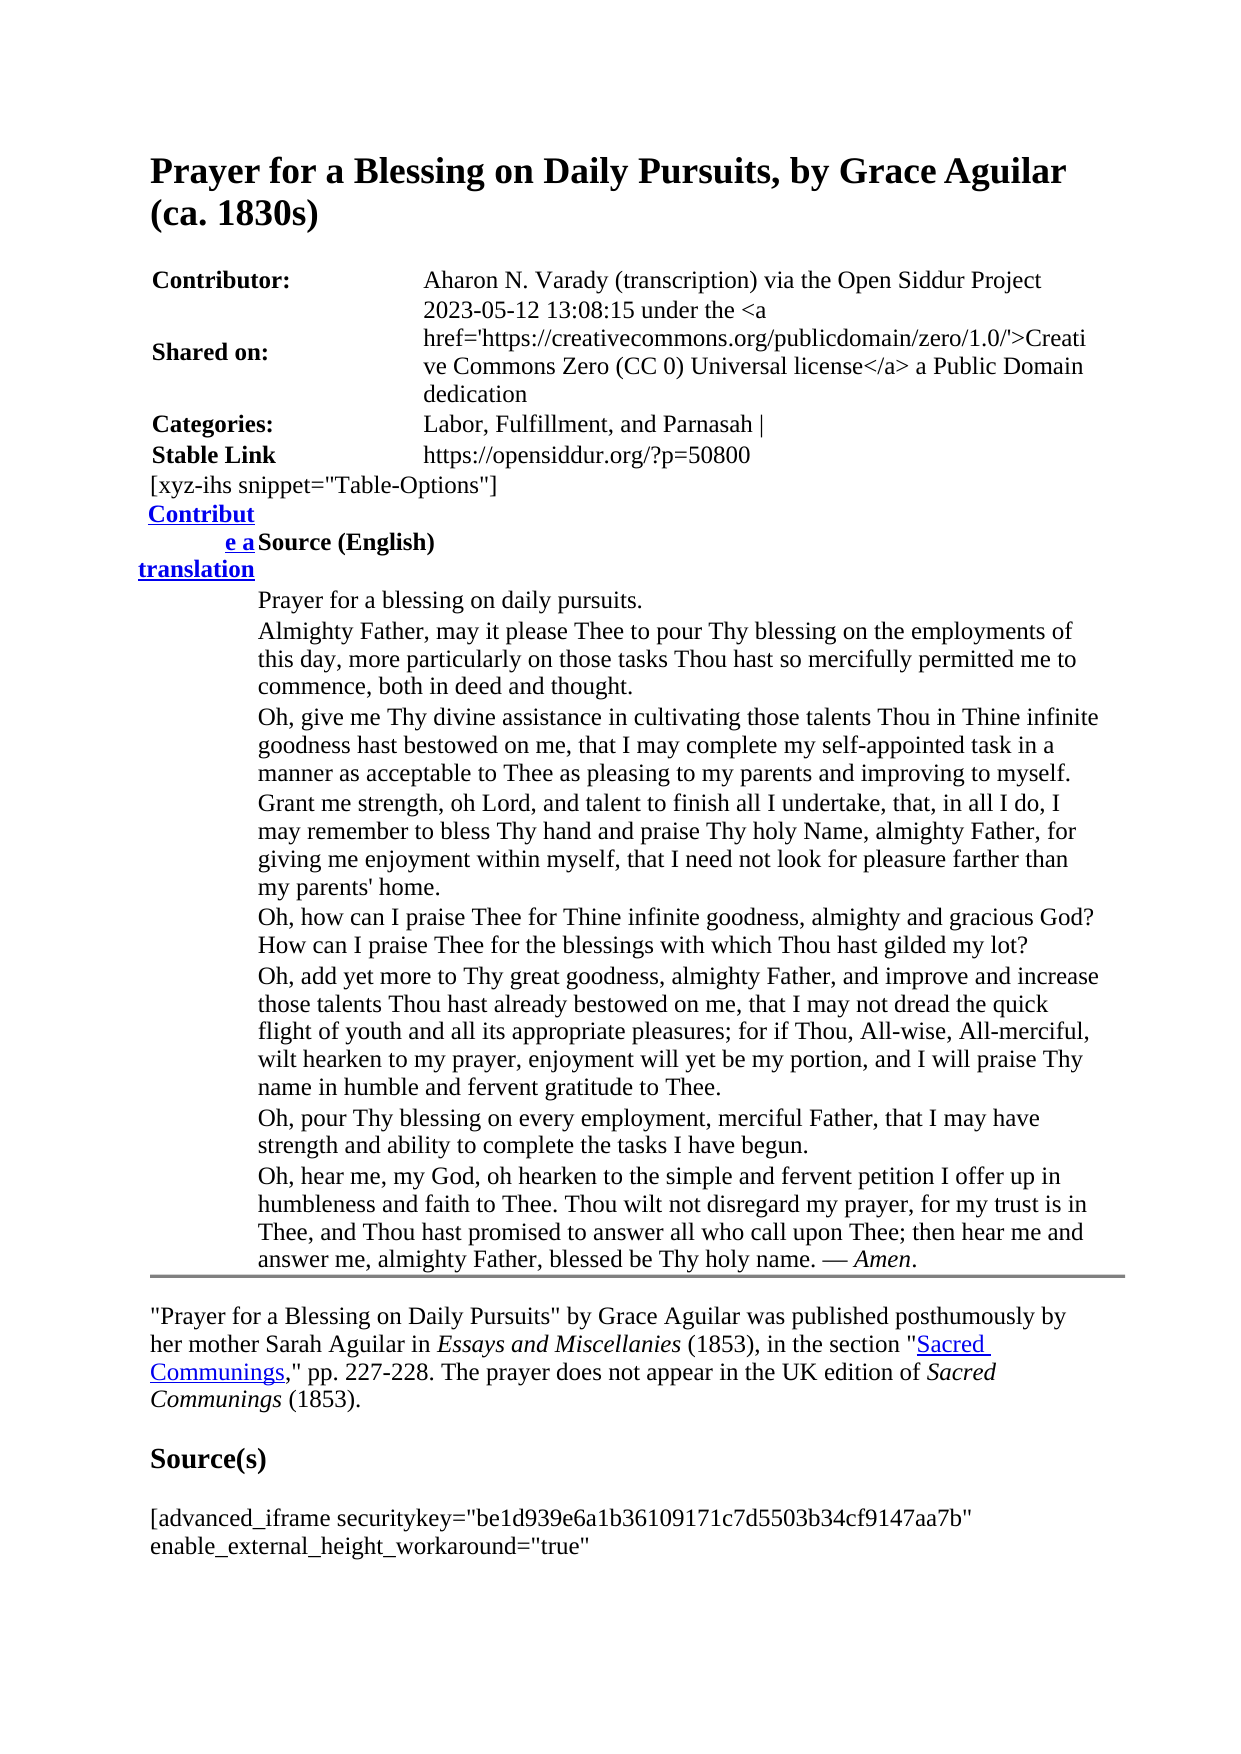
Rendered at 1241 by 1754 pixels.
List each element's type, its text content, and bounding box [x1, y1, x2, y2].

table_cell Shared on: [150, 295, 421, 409]
subtitle Source(s) [150, 1442, 1090, 1475]
table_cell Categories: [150, 409, 421, 440]
table_cell [135, 788, 256, 902]
table_cell Stable Link [150, 440, 421, 471]
table_cell Oh, how can I praise Thee for Thine infinite goodness, almighty and gracious God? How can I praise Thee for the blessings with which Thou hast gilded my lot? [256, 902, 1105, 961]
table_cell [135, 702, 256, 788]
text "Prayer for a Blessing on Daily Pursuits" by Grace Aguilar was published posthumously by her mother Sarah Aguilar in Essays and Miscellanies (1853), in the section "Sacred Communings," pp. 227-228. The prayer does not appear in the UK edition of Sacred Communings (1853). [150, 1302, 1090, 1413]
table_header Aharon N. Varady (transcription) via the Open Siddur Project [421, 264, 1090, 295]
text [advanced_iframe securitykey="be1d939e6a1b36109171c7d5503b34cf9147aa7b" enable_external_height_workaround="true" [150, 1504, 1090, 1559]
subtitle Prayer for a Blessing on Daily Pursuits, by Grace Aguilar (ca. 1830s) [150, 150, 1090, 233]
table_cell Oh, add yet more to Thy great goodness, almighty Father, and improve and increase those talents Thou hast already bestowed on me, that I may not dread the quick flight of youth and all its appropriate pleasures; for if Thou, All-wise, All-merciful, wilt hearken to my prayer, enjoyment will yet be my portion, and I will praise Thy name in humble and fervent gratitude to Thee. [256, 961, 1105, 1102]
table_cell Grant me strength, oh Lord, and talent to finish all I undertake, that, in all I do, I may remember to bless Thy hand and praise Thy holy Name, almighty Father, for giving me enjoyment within myself, that I need not look for pleasure farther than my parents' home. [256, 788, 1105, 902]
table_cell Labor, Fulfillment, and Parnasah | [421, 409, 1090, 440]
table_cell [135, 1102, 256, 1161]
table_cell Oh, give me Thy divine assistance in cultivating those talents Thou in Thine infinite goodness hast bestowed on me, that I may complete my self-appointed task in a manner as acceptable to Thee as pleasing to my parents and improving to myself. [256, 702, 1105, 788]
table_cell Prayer for a blessing on daily pursuits. [256, 585, 1105, 616]
text [xyz-ihs snippet="Table-Options"] [150, 471, 1090, 498]
table_cell [135, 902, 256, 961]
table_cell Almighty Father, may it please Thee to pour Thy blessing on the employments of this day, more particularly on those tasks Thou hast so mercifully permitted me to commence, both in deed and thought. [256, 616, 1105, 702]
table_header Contributor: [150, 264, 421, 295]
table_cell Oh, pour Thy blessing on every employment, merciful Father, that I may have strength and ability to complete the tasks I have begun. [256, 1102, 1105, 1161]
table_header Contribute a translation [135, 499, 256, 585]
table_cell [135, 585, 256, 616]
table_cell https://opensiddur.org/?p=50800 [421, 440, 1090, 471]
table_cell [135, 1161, 256, 1275]
table_cell [135, 616, 256, 702]
table_cell [135, 961, 256, 1102]
table_header Source (English) [256, 499, 1105, 585]
table_cell 2023-05-12 13:08:15 under the <a href='https://creativecommons.org/publicdomain/zero/1.0/'>Creative Commons Zero (CC 0) Universal license</a> a Public Domain dedication [421, 295, 1090, 409]
table_cell Oh, hear me, my God, oh hearken to the simple and fervent petition I offer up in humbleness and faith to Thee. Thou wilt not disregard my prayer, for my trust is in Thee, and Thou hast promised to answer all who call upon Thee; then hear me and answer me, almighty Father, blessed be Thy holy name. — Amen. [256, 1161, 1105, 1274]
